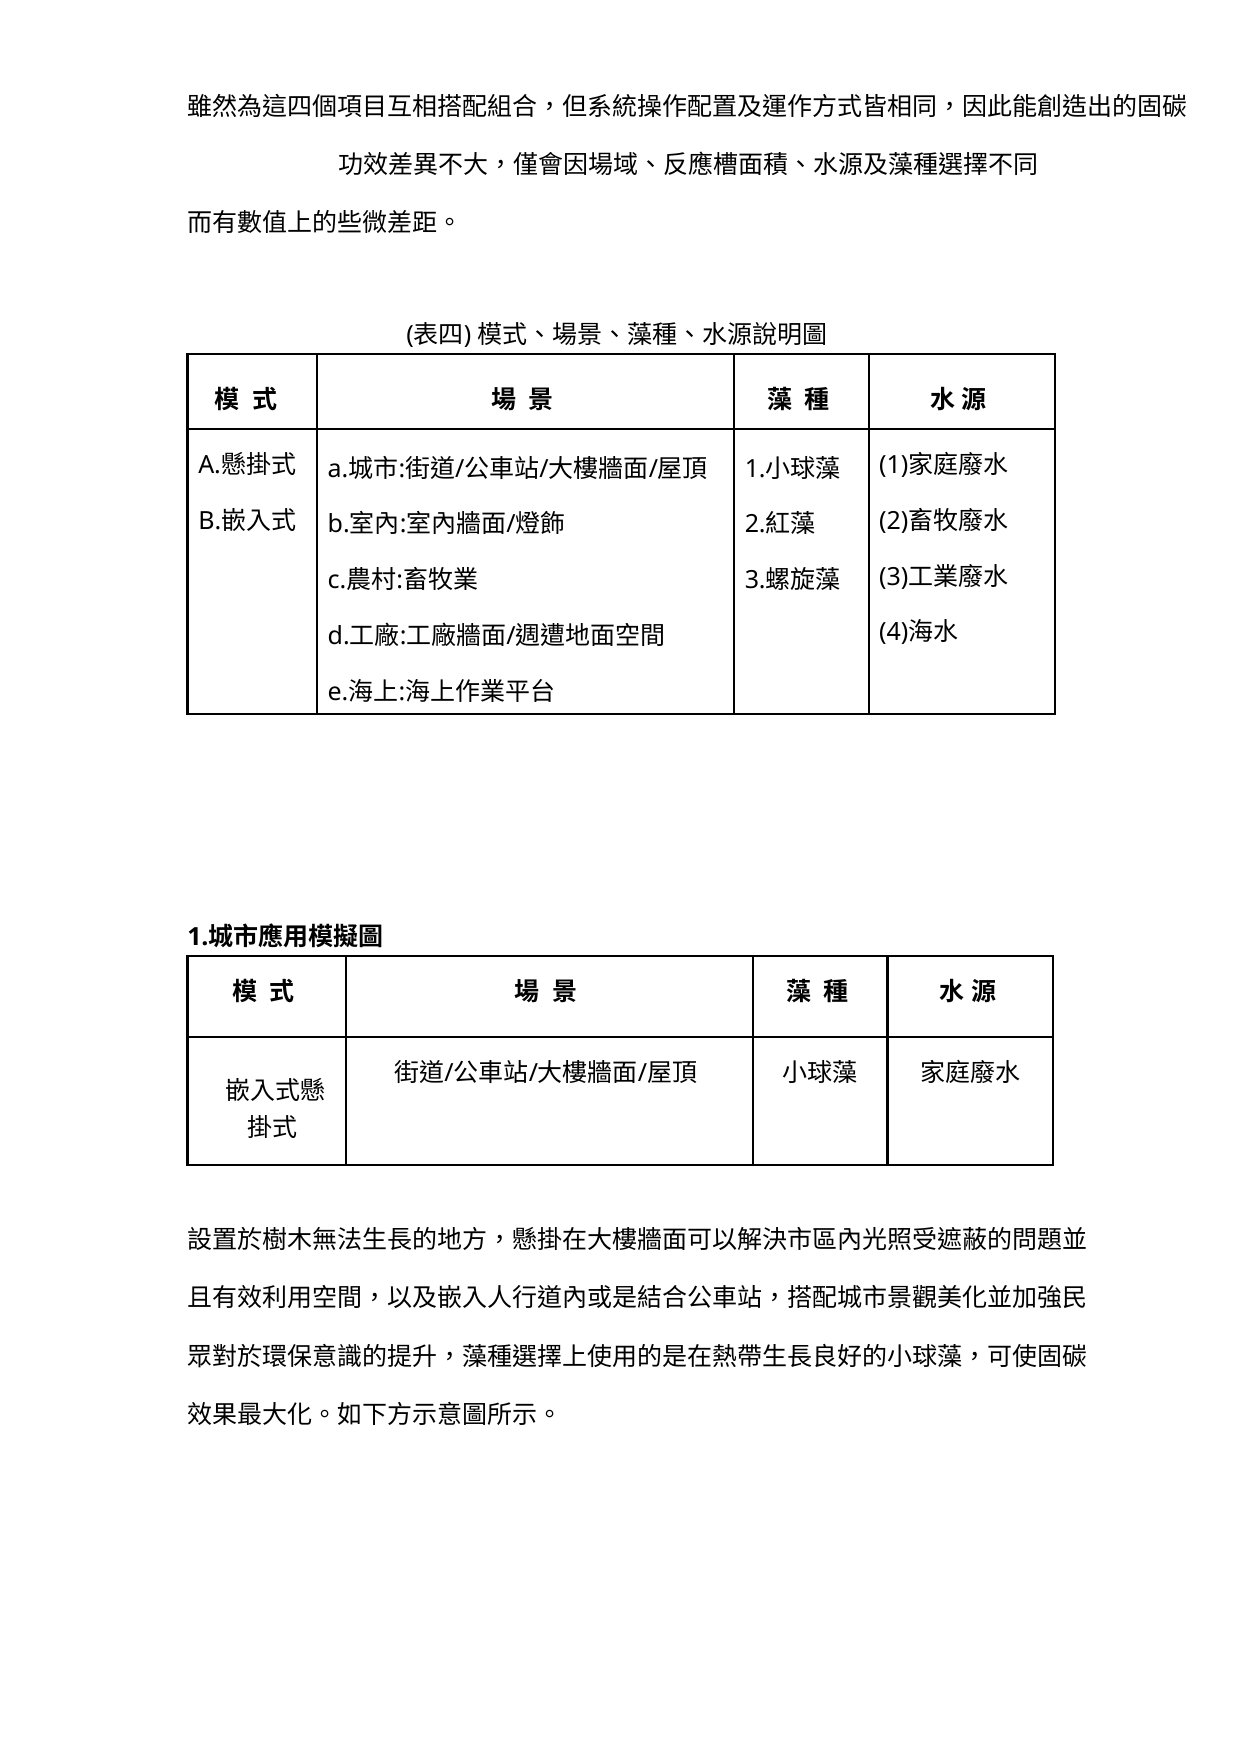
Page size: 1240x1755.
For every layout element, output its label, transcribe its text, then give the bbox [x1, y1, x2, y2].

table_cell 嵌⼊式懸掛式 [189, 1038, 345, 1164]
table_cell (1)家庭廢⽔ (2)畜牧廢⽔ (3)⼯業廢⽔ (4)海⽔ [870, 430, 1054, 713]
table_header ⽔ 源 [870, 355, 1054, 428]
text ⽽有數值上的些微差距。 [187, 205, 1094, 239]
table_header 模 式 [189, 957, 345, 1036]
table_cell 1.⼩球藻 2.紅藻 3.螺旋藻 [735, 430, 868, 713]
text 1.城市應⽤模擬圖 [187, 919, 715, 953]
table_header 模 式 [189, 355, 316, 428]
table_header 場 景 [318, 355, 733, 428]
table_cell ⼩球藻 [754, 1038, 886, 1164]
text (表四) 模式、場景、藻種、⽔源說明圖 [187, 317, 1052, 351]
table_cell 街道/公⾞站/⼤樓牆⾯/屋頂 [347, 1038, 752, 1164]
table_header 藻 種 [735, 355, 868, 428]
text 雖然為這四個項⽬互相搭配組合，但系統操作配置及運作⽅式皆相同，因此能創造出的固碳功效差異不⼤，僅會因場域、反應槽⾯積、⽔源及藻種選擇不同 [187, 89, 1188, 181]
table_header 場 景 [347, 957, 752, 1036]
text 設置於樹⽊無法⽣⾧的地⽅，懸掛在⼤樓牆⾯可以解決市區內光照受遮蔽的問題並且有效利⽤空間，以及嵌⼊⼈⾏道內或是結合公⾞站，搭配城市景觀美化並加強民眾對於環保意識的提升，藻種選擇上使⽤的是在熱帶⽣⾧良好的⼩球藻，可使固碳效果最⼤化。如下⽅⽰意圖所⽰。 [187, 1222, 1094, 1431]
table_cell a.城市:街道/公⾞站/⼤樓牆⾯/屋頂 b.室內:室內牆⾯/燈飾 c.農村:畜牧業 d.⼯廠:⼯廠牆⾯/週遭地⾯空間 e.海上:海上作業平台 [318, 430, 733, 713]
table_cell 家庭廢⽔ [889, 1038, 1052, 1164]
table_header ⽔ 源 [889, 957, 1052, 1036]
table_cell A.懸掛式 B.嵌⼊式 [189, 430, 316, 713]
table_header 藻 種 [754, 957, 886, 1036]
